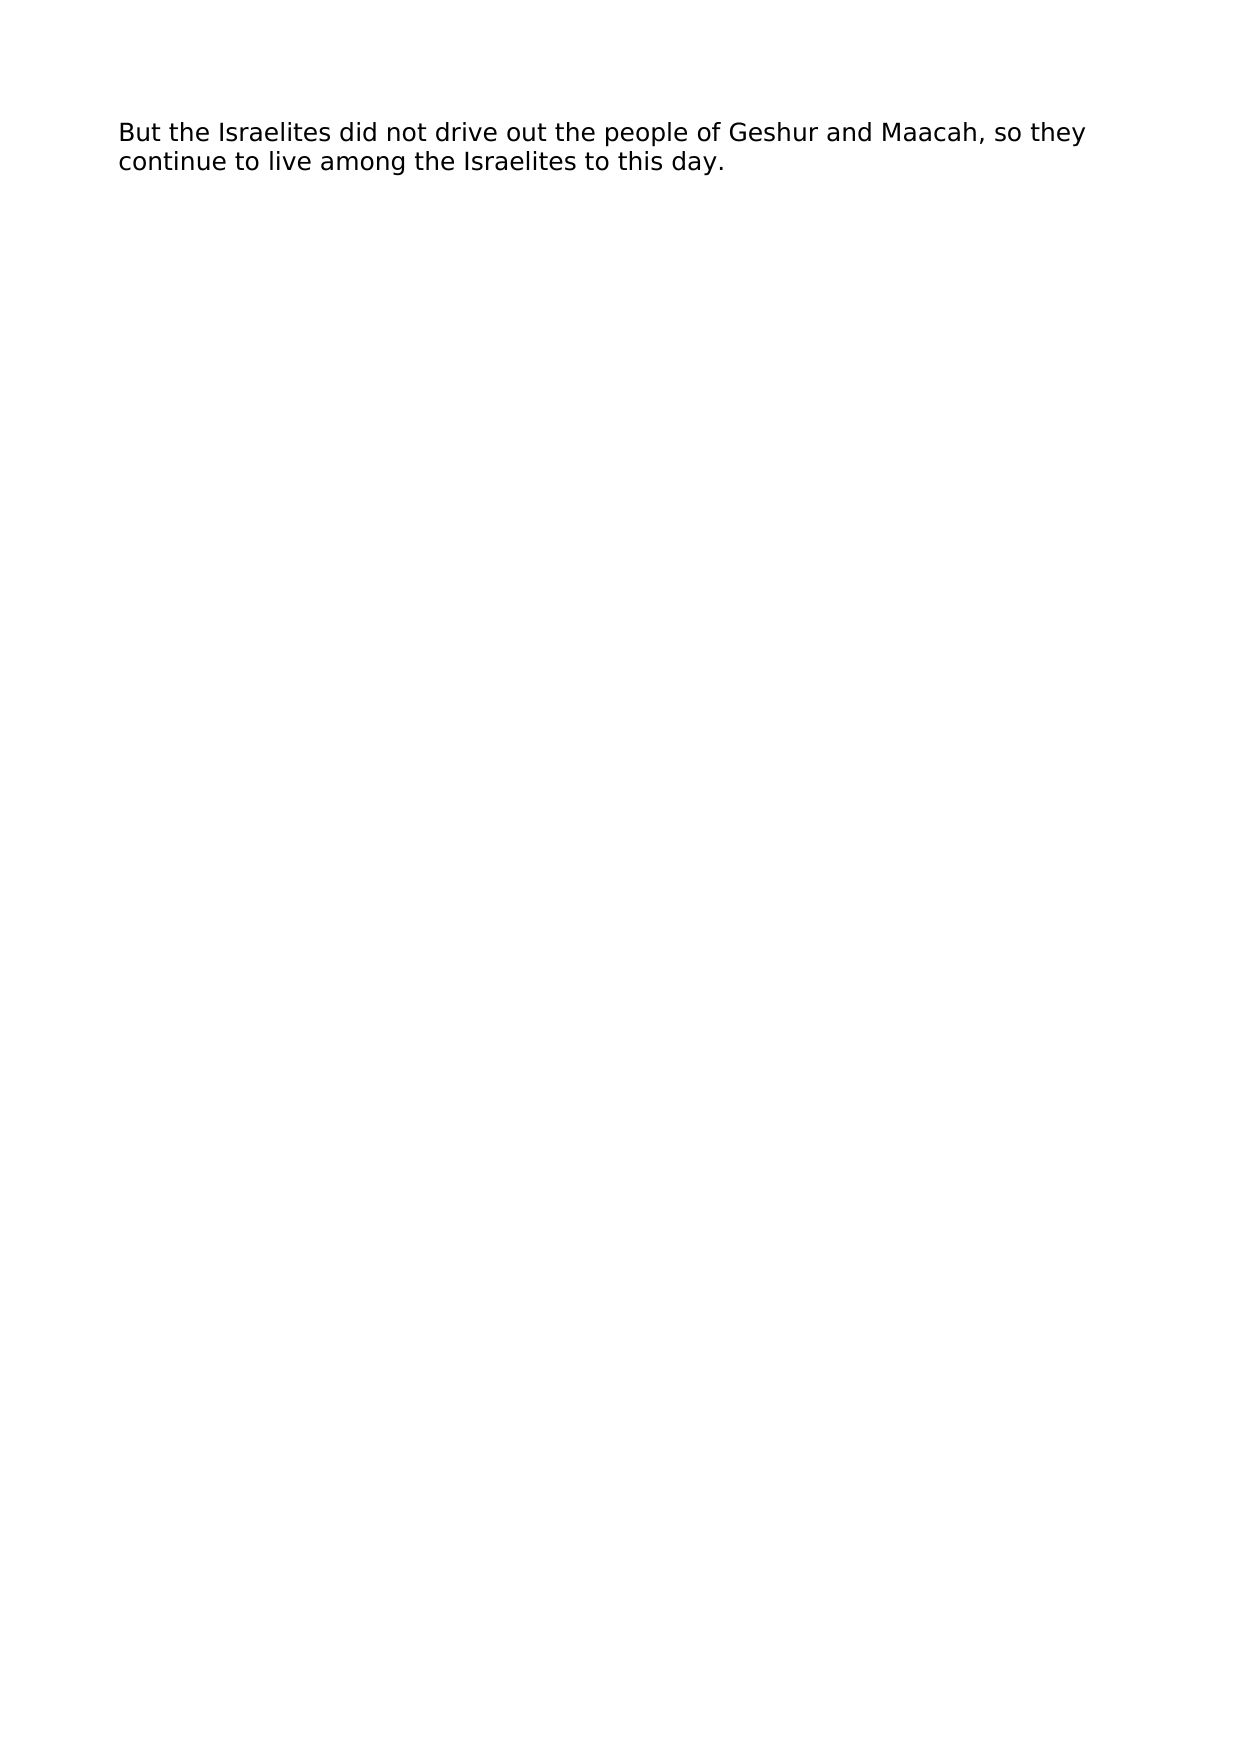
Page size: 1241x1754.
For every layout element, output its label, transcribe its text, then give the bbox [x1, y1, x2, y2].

text But the Israelites did not drive out the people of Geshur and Maacah, so they continue to live among the Israelites to this day. [118, 118, 1122, 176]
